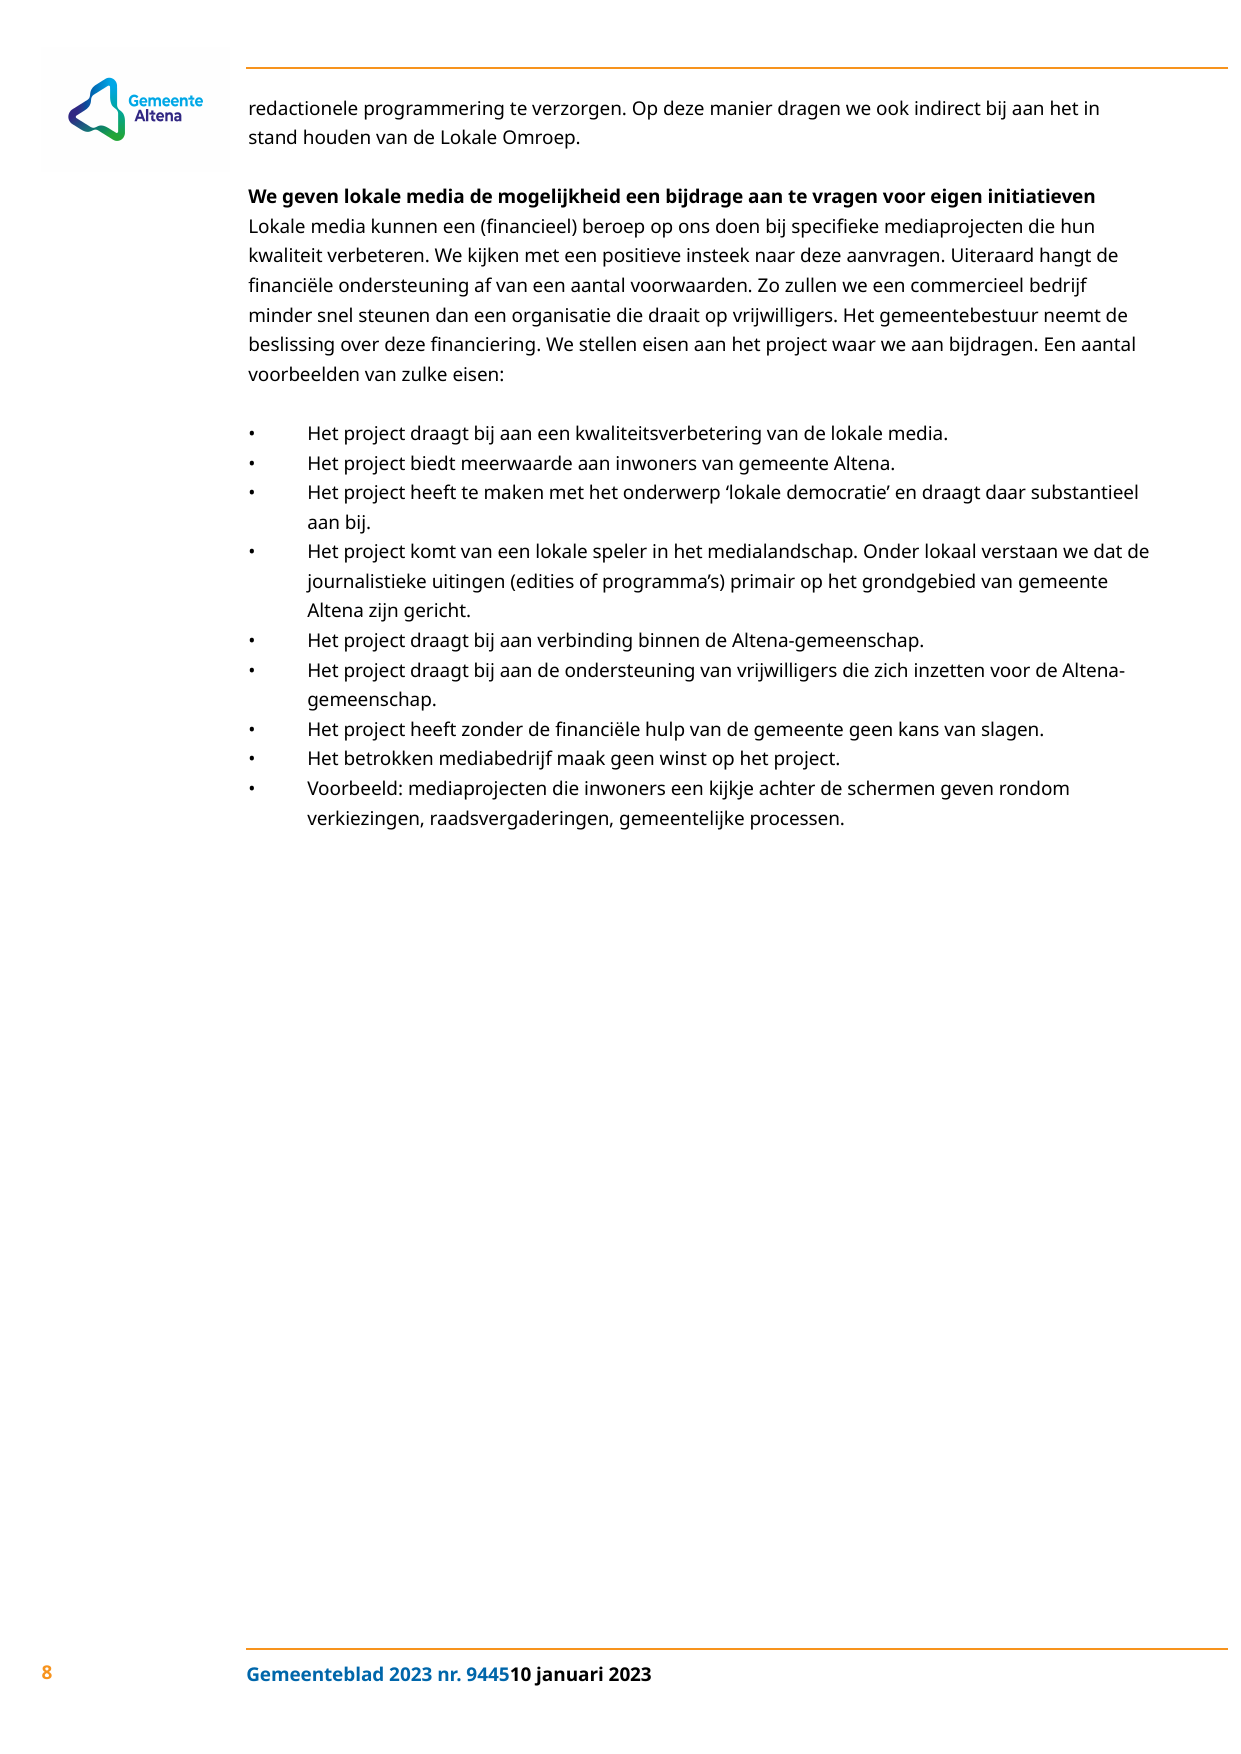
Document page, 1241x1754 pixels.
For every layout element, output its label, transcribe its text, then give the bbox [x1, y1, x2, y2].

list Het project heeft te maken met het onderwerp ‘lokale democratie’ en draagt daar substantieel aan bij. [248, 479, 1152, 535]
text We geven lokale media de mogelijkheid een bijdrage aan te vragen voor eigen initiatieven [248, 183, 1152, 209]
text Lokale media kunnen een (financieel) beroep op ons doen bij specifieke mediaprojecten die hun kwaliteit verbeteren. We kijken met een positieve insteek naar deze aanvragen. Uiteraard hangt de financiële ondersteuning af van een aantal voorwaarden. Zo zullen we een commercieel bedrijf minder snel steunen dan een organisatie die draait op vrijwilligers. Het gemeentebestuur neemt de beslissing over deze financiering. We stellen eisen aan het project waar we aan bijdragen. Een aantal voorbeelden van zulke eisen: [248, 213, 1152, 387]
list Het project biedt meerwaarde aan inwoners van gemeente Altena. [248, 450, 1152, 476]
picture [41, 47, 231, 172]
list Het project komt van een lokale speler in het medialandschap. Onder lokaal verstaan we dat de journalistieke uitingen (edities of programma’s) primair op het grondgebied van gemeente Altena zijn gericht. [248, 538, 1152, 623]
list Het project draagt bij aan een kwaliteitsverbetering van de lokale media. [248, 420, 1152, 446]
list Het betrokken mediabedrijf maak geen winst op het project. [248, 746, 1152, 771]
list Voorbeeld: mediaprojecten die inwoners een kijkje achter de schermen geven rondom verkiezingen, raadsvergaderingen, gemeentelijke processen. [248, 775, 1152, 831]
list Het project draagt bij aan de ondersteuning van vrijwilligers die zich inzetten voor de Altena-gemeenschap. [248, 657, 1152, 712]
list Het project heeft zonder de financiële hulp van de gemeente geen kans van slagen. [248, 716, 1152, 742]
list Het project draagt bij aan verbinding binnen de Altena-gemeenschap. [248, 627, 1152, 653]
text redactionele programmering te verzorgen. Op deze manier dragen we ook indirect bij aan het in stand houden van de Lokale Omroep. [248, 95, 1152, 150]
